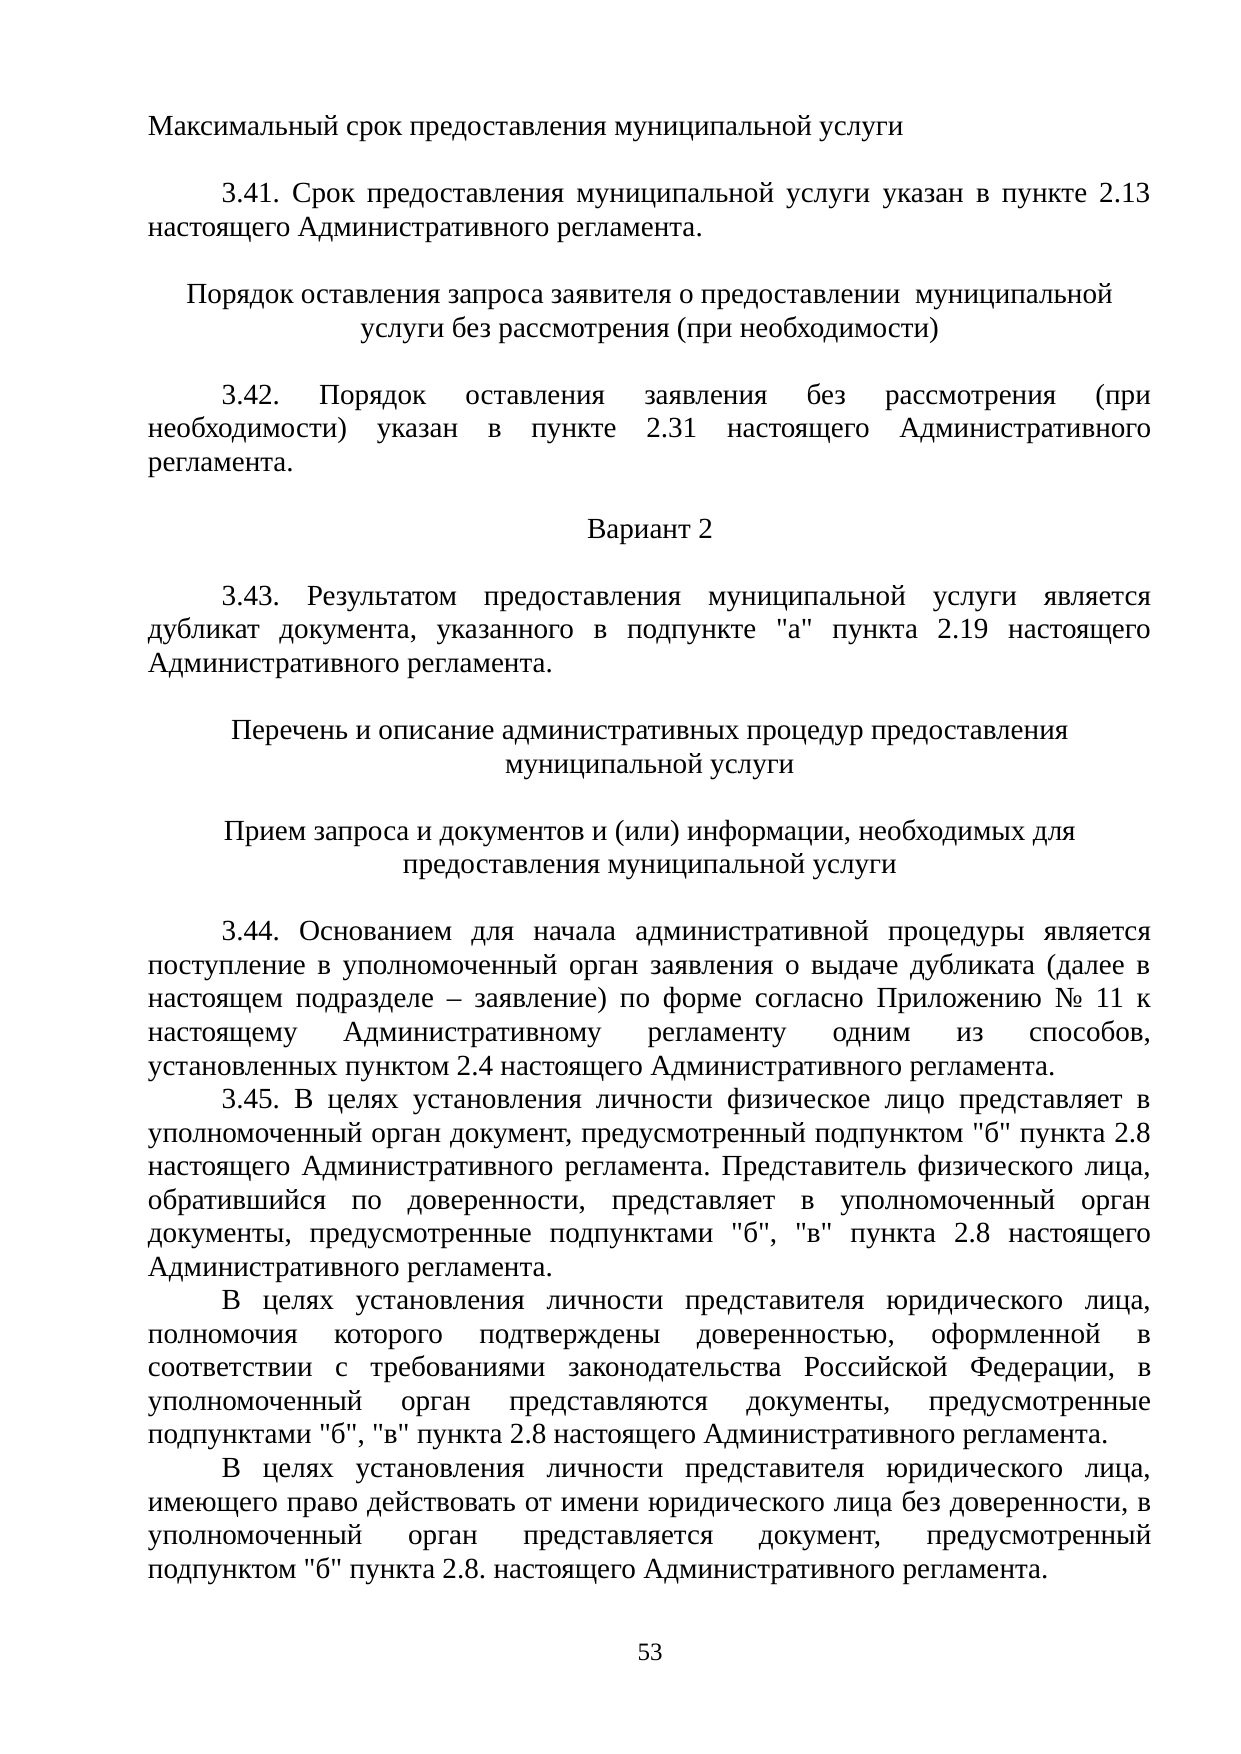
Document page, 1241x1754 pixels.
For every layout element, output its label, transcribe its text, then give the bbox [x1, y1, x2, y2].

text 3.42. Порядок оставления заявления без рассмотрения (при необходимости) указан в пункте 2.31 настоящего Административного регламента. [148, 377, 1152, 477]
text 3.44. Основанием для начала административной процедуры является поступление в уполномоченный орган заявления о выдаче дубликата (далее в настоящем подразделе – заявление) по форме согласно Приложению № 11 к настоящему Административному регламенту одним из способов, установленных пунктом 2.4 настоящего Административного регламента. [148, 913, 1152, 1081]
text 3.41. Срок предоставления муниципальной услуги указан в пункте 2.13 настоящего Административного регламента. [148, 176, 1152, 243]
text Вариант 2 [148, 511, 1152, 544]
text 3.45. В целях установления личности физическое лицо представляет в уполномоченный орган документ, предусмотренный подпунктом "б" пункта 2.8 настоящего Административного регламента. Представитель физического лица, обратившийся по доверенности, представляет в уполномоченный орган документы, предусмотренные подпунктами "б", "в" пункта 2.8 настоящего Административного регламента. [148, 1081, 1152, 1282]
text Перечень и описание административных процедур предоставления муниципальной услуги [148, 712, 1152, 779]
text Порядок оставления запроса заявителя о предоставлении муниципальной услуги без рассмотрения (при необходимости) [148, 276, 1152, 343]
text Максимальный срок предоставления муниципальной услуги [148, 108, 1152, 142]
text Прием запроса и документов и (или) информации, необходимых для предоставления муниципальной услуги [148, 813, 1152, 880]
text В целях установления личности представителя юридического лица, имеющего право действовать от имени юридического лица без доверенности, в уполномоченный орган представляется документ, предусмотренный подпунктом "б" пункта 2.8. настоящего Административного регламента. [148, 1450, 1152, 1584]
text 3.43. Результатом предоставления муниципальной услуги является дубликат документа, указанного в подпункте "а" пункта 2.19 настоящего Административного регламента. [148, 578, 1152, 679]
text В целях установления личности представителя юридического лица, полномочия которого подтверждены доверенностью, оформленной в соответствии с требованиями законодательства Российской Федерации, в уполномоченный орган представляются документы, предусмотренные подпунктами "б", "в" пункта 2.8 настоящего Административного регламента. [148, 1282, 1152, 1450]
